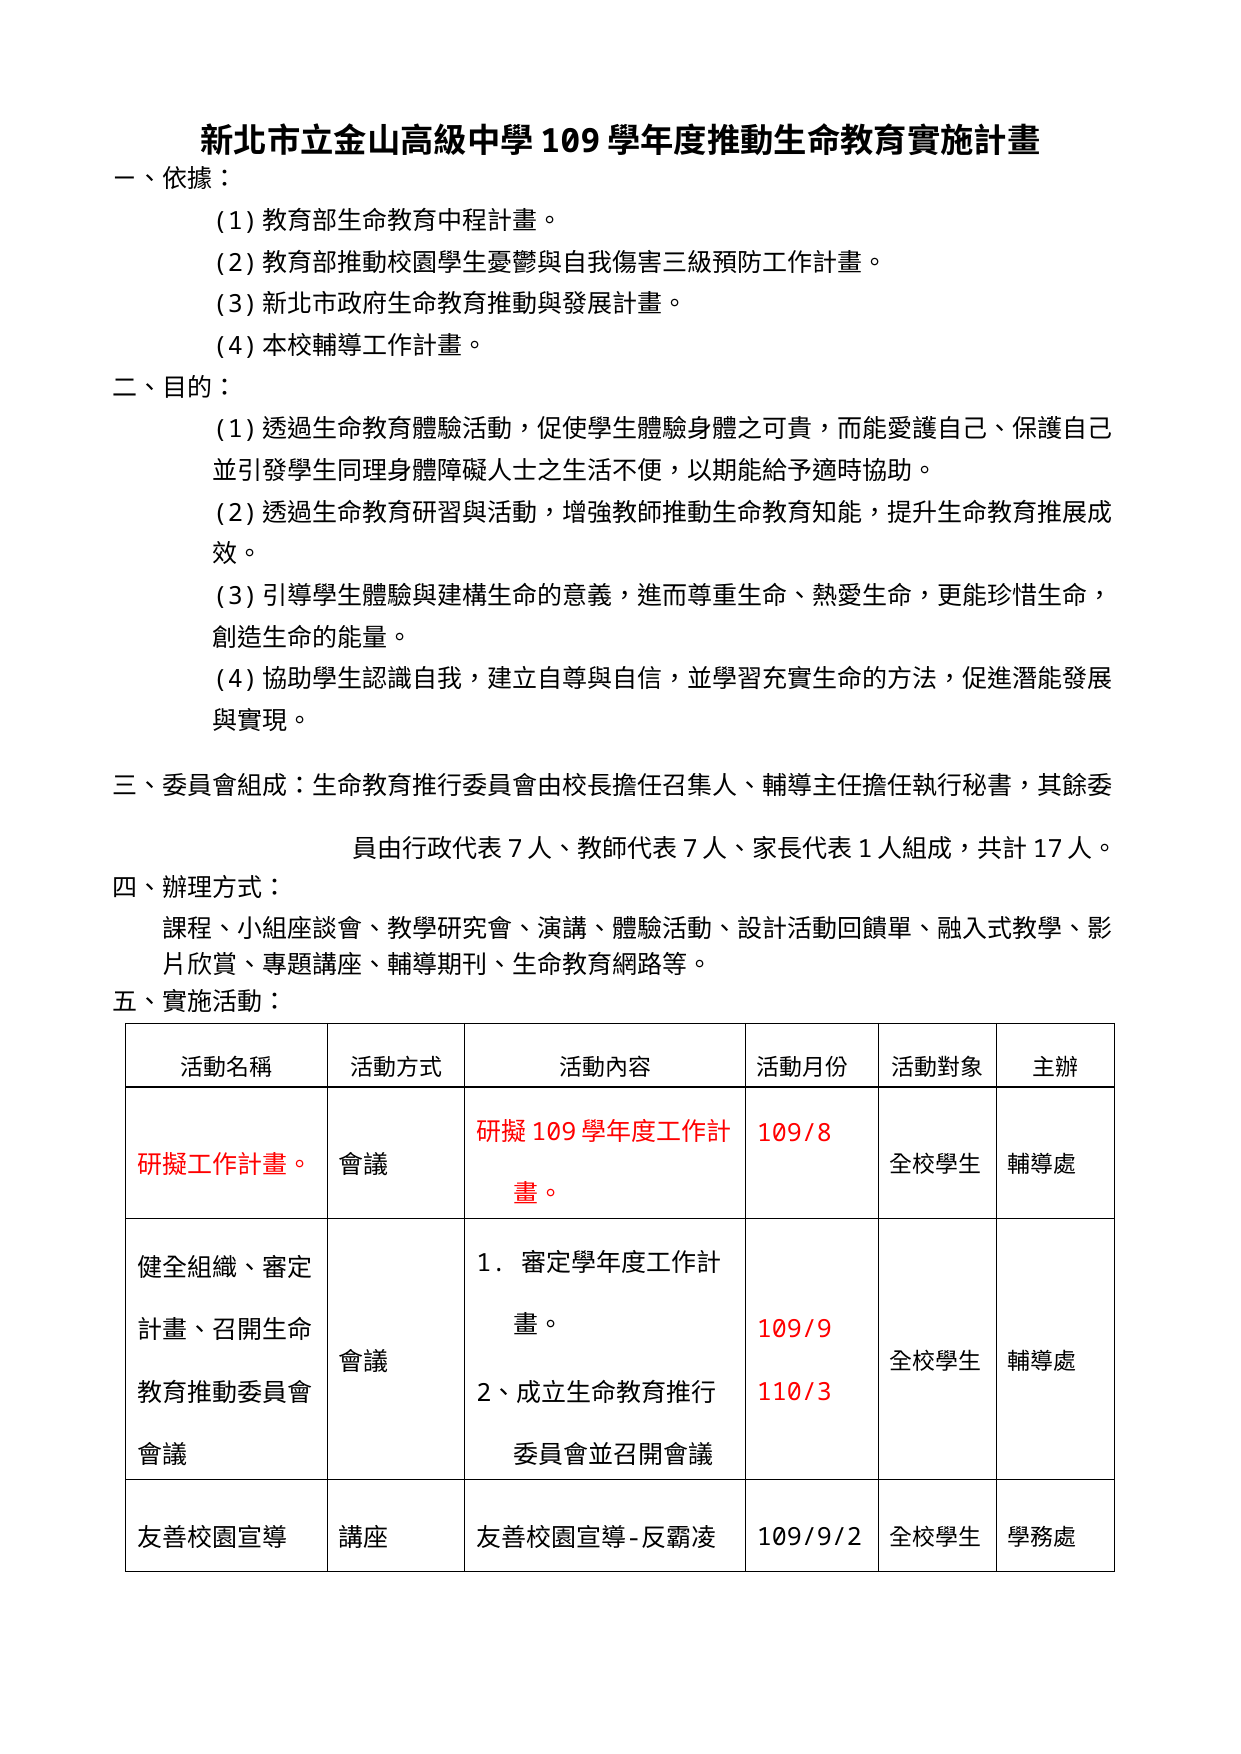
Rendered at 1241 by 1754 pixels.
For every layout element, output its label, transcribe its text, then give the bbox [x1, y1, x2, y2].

table_cell 會議 [328, 1088, 464, 1218]
text ㄧ、依據： [112, 159, 1128, 195]
list 新北市政府生命教育推動與發展計畫。 [213, 284, 1128, 320]
text 員由行政代表7人、教師代表7人、家長代表1人組成，共計17人。 [112, 804, 1128, 867]
table_header 活動名稱 [126, 1024, 327, 1086]
list 透過生命教育體驗活動，促使學生體驗身體之可貴，而能愛護自己、保護自己並引發學生同理身體障礙人士之生活不便，以期能給予適時協助。 [213, 409, 1128, 487]
list 教育部推動校園學生憂鬱與自我傷害三級預防工作計畫。 [213, 242, 1128, 278]
table_header 活動月份 [746, 1024, 878, 1086]
table_header 主辦 [997, 1024, 1114, 1086]
text 三、委員會組成：生命教育推行委員會由校長擔任召集人、輔導主任擔任執行秘書，其餘委 [112, 742, 1128, 804]
text 二、目的： [112, 367, 1128, 403]
table_cell 109/9/2 [746, 1480, 878, 1571]
text 課程、小組座談會、教學研究會、演講、體驗活動、設計活動回饋單、融入式教學、影片欣賞、專題講座、輔導期刊、生命教育網路等。 [162, 909, 1128, 981]
table_cell 研擬109學年度工作計畫。 [465, 1088, 745, 1218]
table_header 活動方式 [328, 1024, 464, 1086]
list 教育部生命教育中程計畫。 [213, 200, 1128, 237]
table_cell 輔導處 [997, 1219, 1114, 1479]
table_cell 友善校園宣導 [126, 1480, 327, 1571]
table_cell 學務處 [997, 1480, 1114, 1571]
table_cell 109/9 110/3 [746, 1219, 878, 1479]
table_cell 研擬工作計畫。 [126, 1088, 327, 1218]
list 透過生命教育研習與活動，增強教師推動生命教育知能，提升生命教育推展成效。 [213, 492, 1128, 570]
table_header 活動對象 [879, 1024, 996, 1086]
list 協助學生認識自我，建立自尊與自信，並學習充實生命的方法，促進潛能發展與實現。 [213, 659, 1128, 737]
table_cell 講座 [328, 1480, 464, 1571]
table_cell 輔導處 [997, 1088, 1114, 1218]
table_cell 全校學生 [879, 1088, 996, 1218]
text 五、實施活動： [112, 981, 1128, 1017]
table_cell 健全組織、審定計畫、召開生命教育推動委員會會議 [126, 1219, 327, 1479]
text 四、辦理方式： [112, 867, 1128, 903]
table_cell 全校學生 [879, 1219, 996, 1479]
table_cell 會議 [328, 1219, 464, 1479]
list 引導學生體驗與建構生命的意義，進而尊重生命、熱愛生命，更能珍惜生命，創造生命的能量。 [213, 575, 1128, 653]
table_header 活動內容 [465, 1024, 745, 1086]
table_cell 全校學生 [879, 1480, 996, 1571]
text 新北市立金山高級中學109學年度推動生命教育實施計畫 [112, 96, 1128, 159]
table_cell 1. 審定學年度工作計畫。 2、成立生命教育推行委員會並召開會議 [465, 1219, 745, 1479]
table_cell 109/8 [746, 1088, 878, 1218]
list 本校輔導工作計畫。 [213, 325, 1128, 362]
table_cell 友善校園宣導-反霸凌 [465, 1480, 745, 1571]
